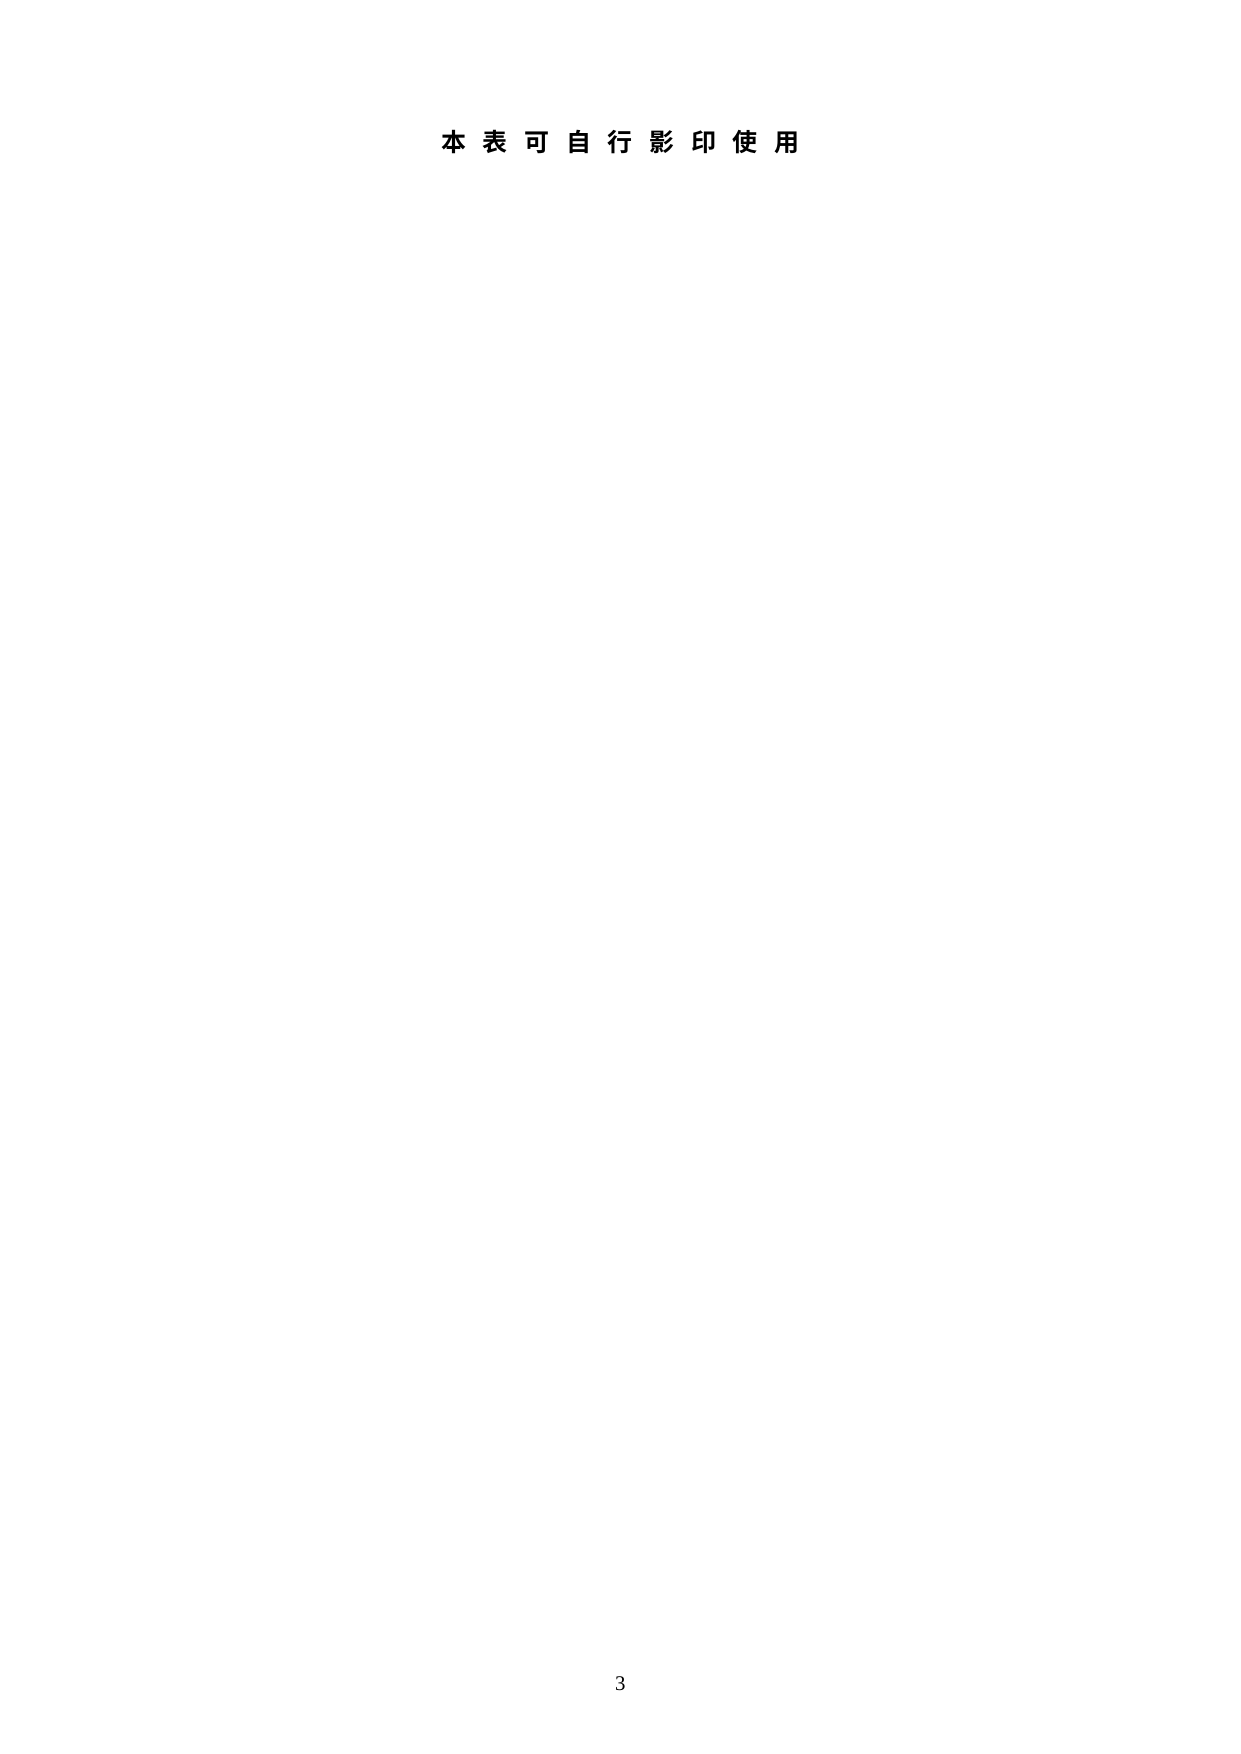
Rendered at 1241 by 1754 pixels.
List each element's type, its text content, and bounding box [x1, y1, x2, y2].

text 本表可自行影印使用 [78, 98, 1162, 161]
